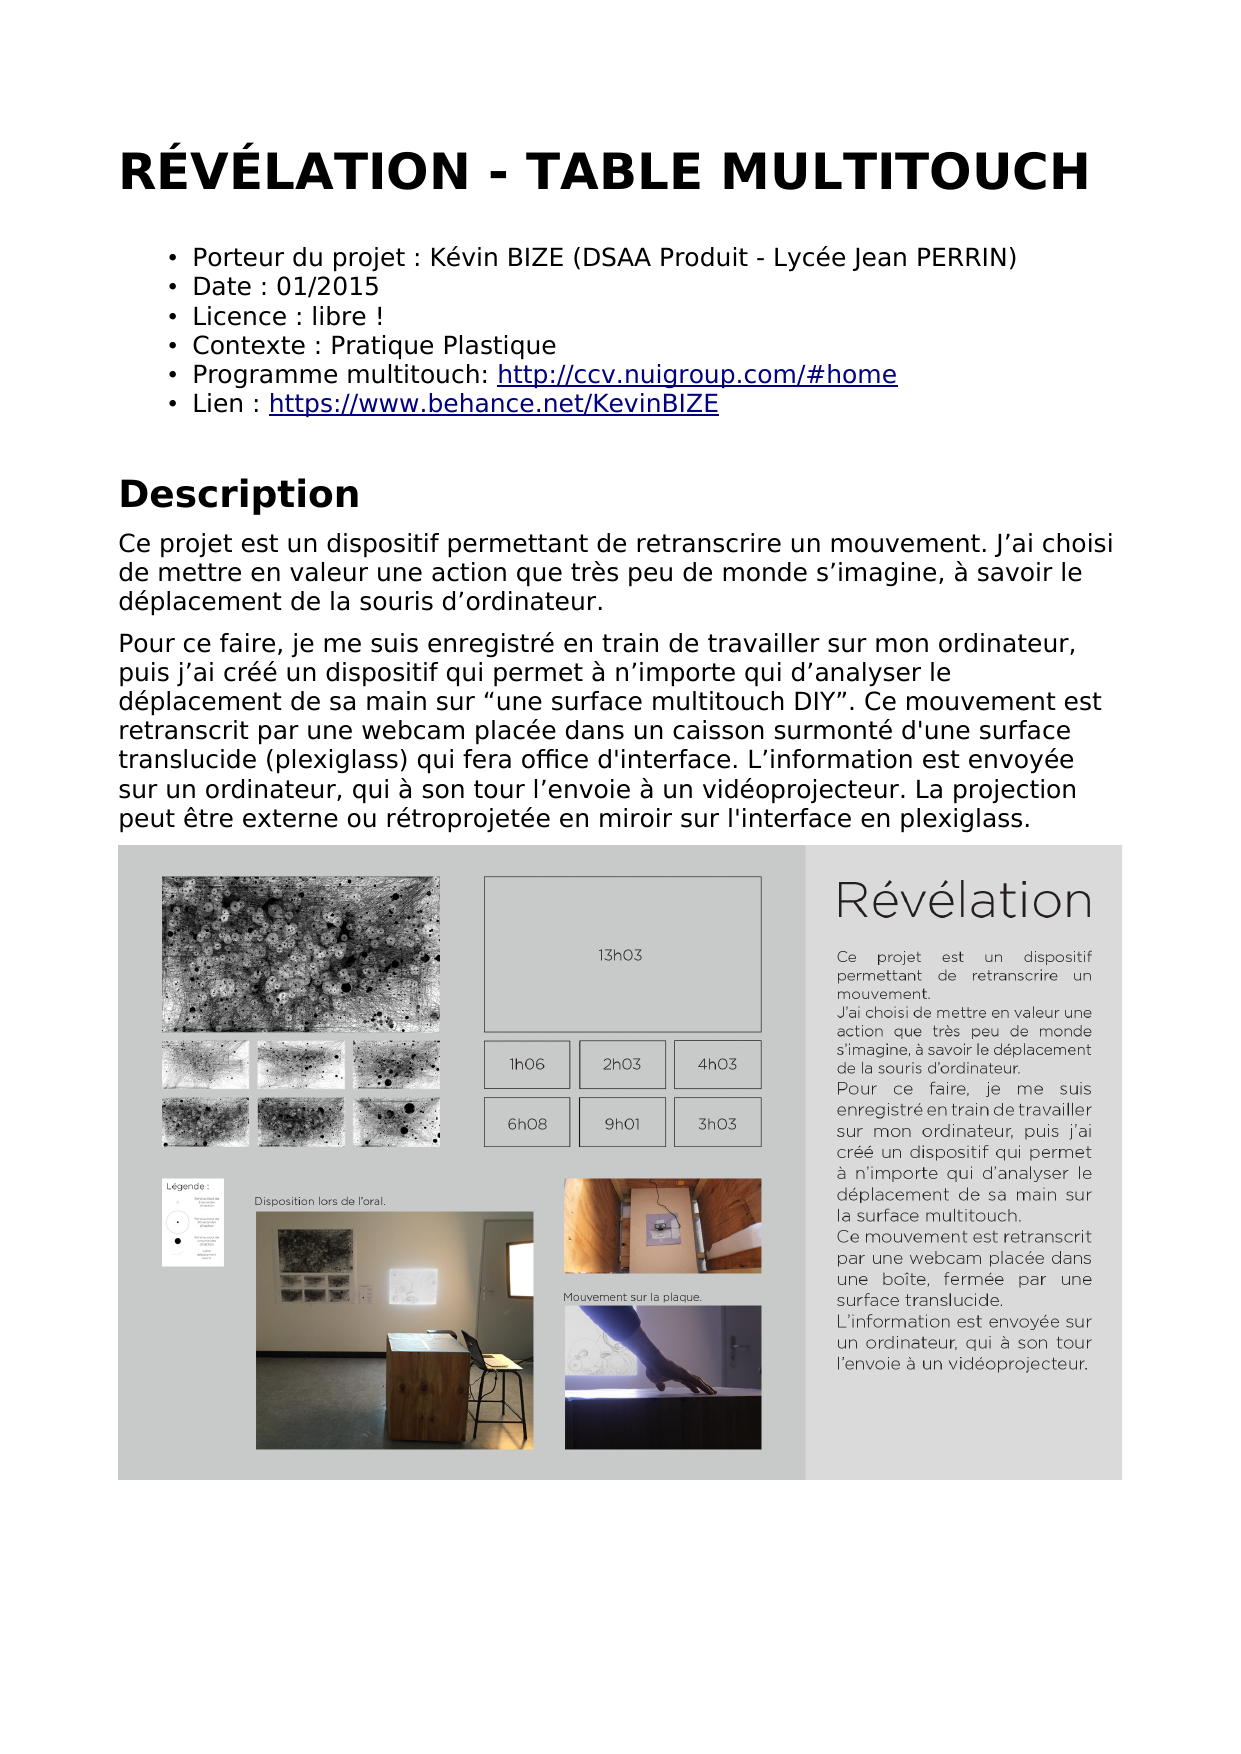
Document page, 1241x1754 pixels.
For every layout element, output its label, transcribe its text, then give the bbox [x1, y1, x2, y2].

list Licence : libre ! [177, 302, 1122, 331]
list Porteur du projet : Kévin BIZE (DSAA Produit - Lycée Jean PERRIN) [177, 243, 1122, 272]
subtitle RÉVÉLATION - TABLE MULTITOUCH [118, 143, 1122, 201]
list Contexte : Pratique Plastique [177, 331, 1122, 360]
subtitle Description [118, 473, 1122, 516]
text Ce projet est un dispositif permettant de retranscrire un mouvement. J’ai choisi de mettre en valeur une action que très peu de monde s’imagine, à savoir le déplacement de la souris d’ordinateur. [118, 529, 1122, 616]
list Programme multitouch: http://ccv.nuigroup.com/#home [177, 360, 1122, 389]
list Date : 01/2015 [177, 272, 1122, 302]
list Lien : https://www.behance.net/KevinBIZE [177, 389, 1122, 418]
text Pour ce faire, je me suis enregistré en train de travailler sur mon ordinateur, puis j’ai créé un dispositif qui permet à n’importe qui d’analyser le déplacement de sa main sur “une surface multitouch DIY”. Ce mouvement est retranscrit par une webcam placée dans un caisson surmonté d'une surface translucide (plexiglass) qui fera office d'interface. L’information est envoyée sur un ordinateur, qui à son tour l’envoie à un vidéoprojecteur. La projection peut être externe ou rétroprojetée en miroir sur l'interface en plexiglass. [118, 629, 1122, 833]
picture [118, 845, 1123, 1480]
